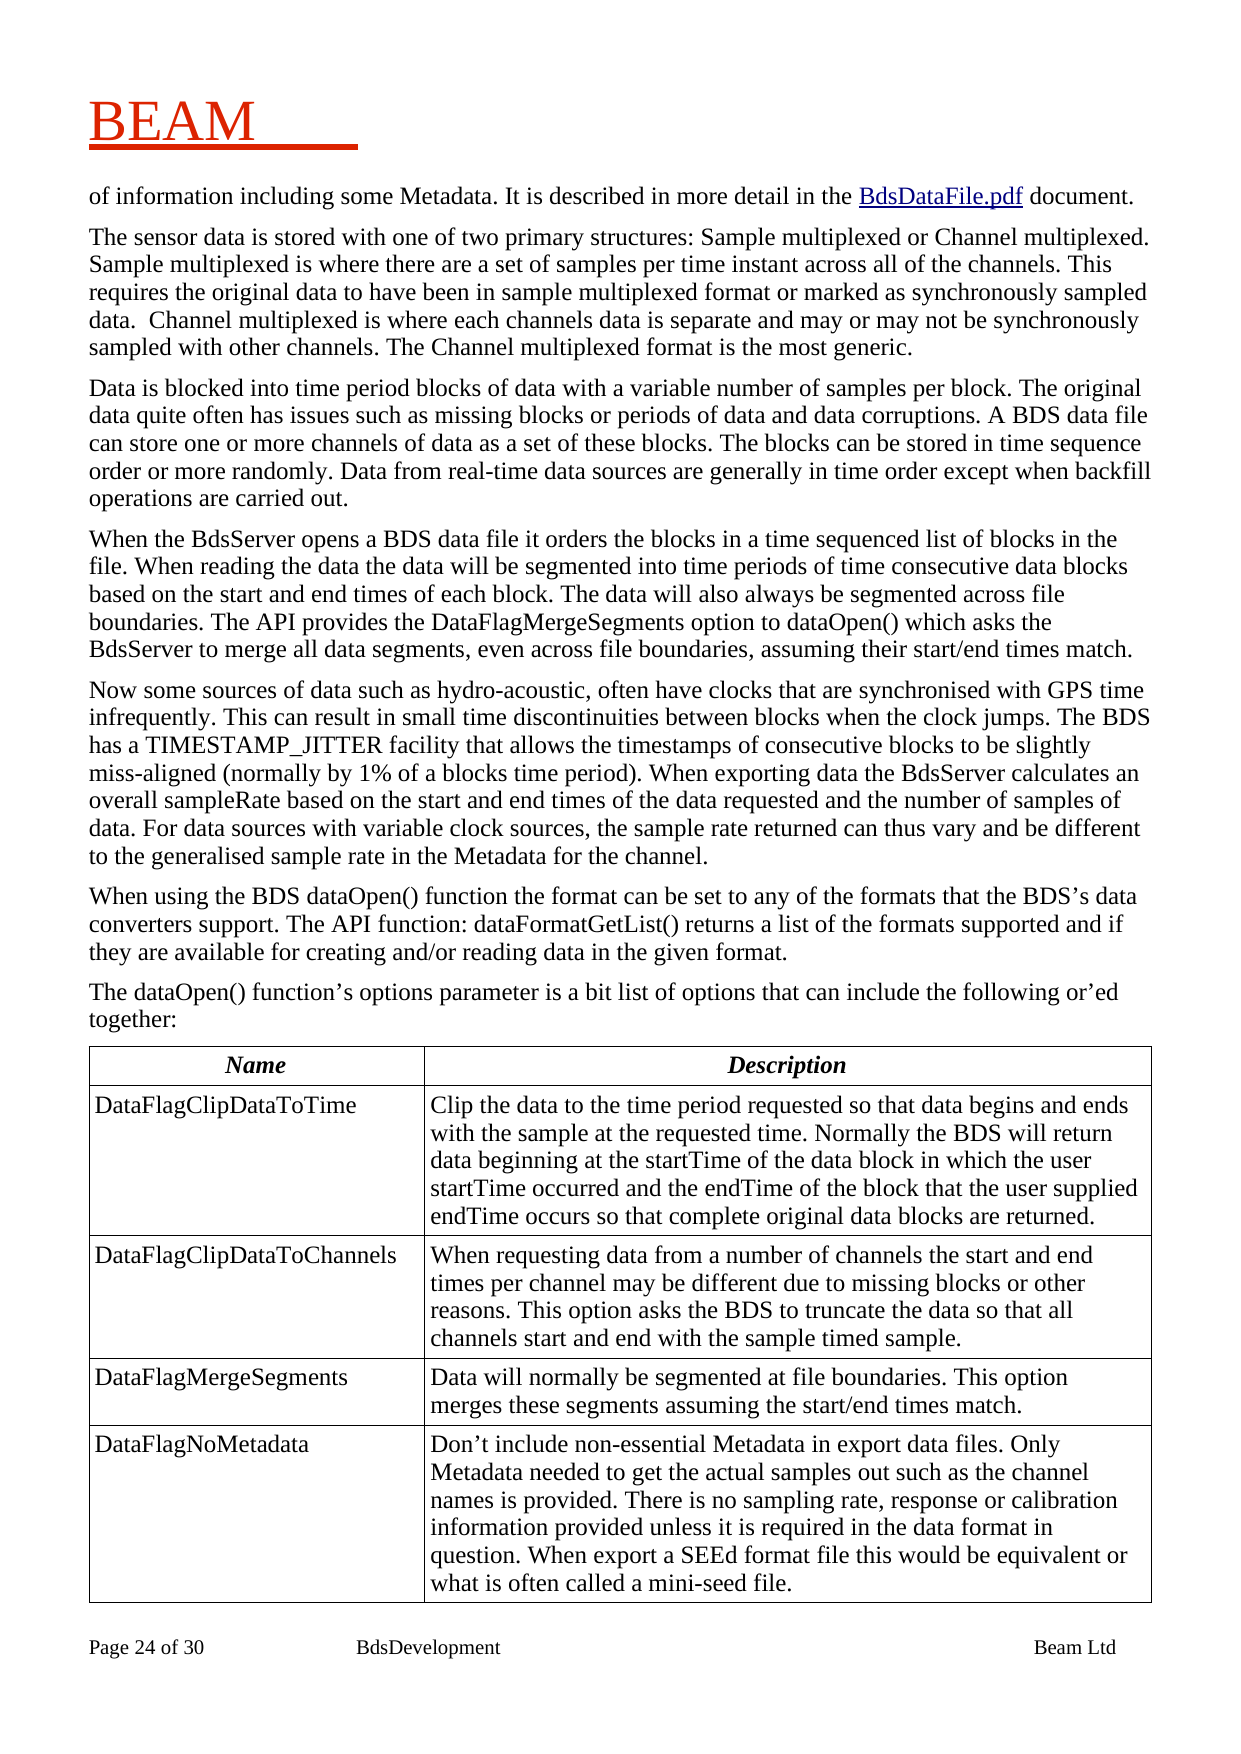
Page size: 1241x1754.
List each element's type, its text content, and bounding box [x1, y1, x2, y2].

table_cell DataFlagMergeSegments [90, 1359, 424, 1425]
text of information including some Metadata. It is described in more detail in the BdsDataFile.pdf document. [88, 182, 1152, 210]
table_header Description [425, 1047, 1151, 1085]
table_cell Data will normally be segmented at file boundaries. This option merges these segments assuming the start/end times match. [425, 1359, 1151, 1425]
table_cell When requesting data from a number of channels the start and end times per channel may be different due to missing blocks or other reasons. This option asks the BDS to truncate the data so that all channels start and end with the sample timed sample. [425, 1236, 1151, 1358]
table_cell DataFlagClipDataToChannels [90, 1236, 424, 1358]
text Now some sources of data such as hydro-acoustic, often have clocks that are synchronised with GPS time infrequently. This can result in small time discontinuities between blocks when the clock jumps. The BDS has a TIMESTAMP_JITTER facility that allows the timestamps of consecutive blocks to be slightly miss-aligned (normally by 1% of a blocks time period). When exporting data the BdsServer calculates an overall sampleRate based on the start and end times of the data requested and the number of samples of data. For data sources with variable clock sources, the sample rate returned can thus vary and be different to the generalised sample rate in the Metadata for the channel. [88, 676, 1152, 870]
table_cell Clip the data to the time period requested so that data begins and ends with the sample at the requested time. Normally the BDS will return data beginning at the startTime of the data block in which the user startTime occurred and the endTime of the block that the user supplied endTime occurs so that complete original data blocks are returned. [425, 1086, 1151, 1235]
table_cell DataFlagNoMetadata [90, 1426, 424, 1602]
table_cell Don’t include non-essential Metadata in export data files. Only Metadata needed to get the actual samples out such as the channel names is provided. There is no sampling rate, response or calibration information provided unless it is required in the data format in question. When export a SEEd format file this would be equivalent or what is often called a mini-seed file. [425, 1426, 1151, 1602]
table_header Name [90, 1047, 424, 1085]
text When using the BDS dataOpen() function the format can be set to any of the formats that the BDS’s data converters support. The API function: dataFormatGetList() returns a list of the formats supported and if they are available for creating and/or reading data in the given format. [88, 882, 1152, 965]
text When the BdsServer opens a BDS data file it orders the blocks in a time sequenced list of blocks in the file. When reading the data the data will be segmented into time periods of time consecutive data blocks based on the start and end times of each block. The data will also always be segmented across file boundaries. The API provides the DataFlagMergeSegments option to dataOpen() which asks the BdsServer to merge all data segments, even across file boundaries, assuming their start/end times match. [88, 525, 1152, 663]
table_cell DataFlagClipDataToTime [90, 1086, 424, 1235]
text The sensor data is stored with one of two primary structures: Sample multiplexed or Channel multiplexed. Sample multiplexed is where there are a set of samples per time instant across all of the channels. This requires the original data to have been in sample multiplexed format or marked as synchronously sampled data. Channel multiplexed is where each channels data is separate and may or may not be synchronously sampled with other channels. The Channel multiplexed format is the most generic. [88, 223, 1152, 361]
text Data is blocked into time period blocks of data with a variable number of samples per block. The original data quite often has issues such as missing blocks or periods of data and data corruptions. A BDS data file can store one or more channels of data as a set of these blocks. The blocks can be stored in time sequence order or more randomly. Data from real-time data sources are generally in time order except when backfill operations are carried out. [88, 374, 1152, 512]
text The dataOpen() function’s options parameter is a bit list of options that can include the following or’ed together: [88, 978, 1152, 1033]
